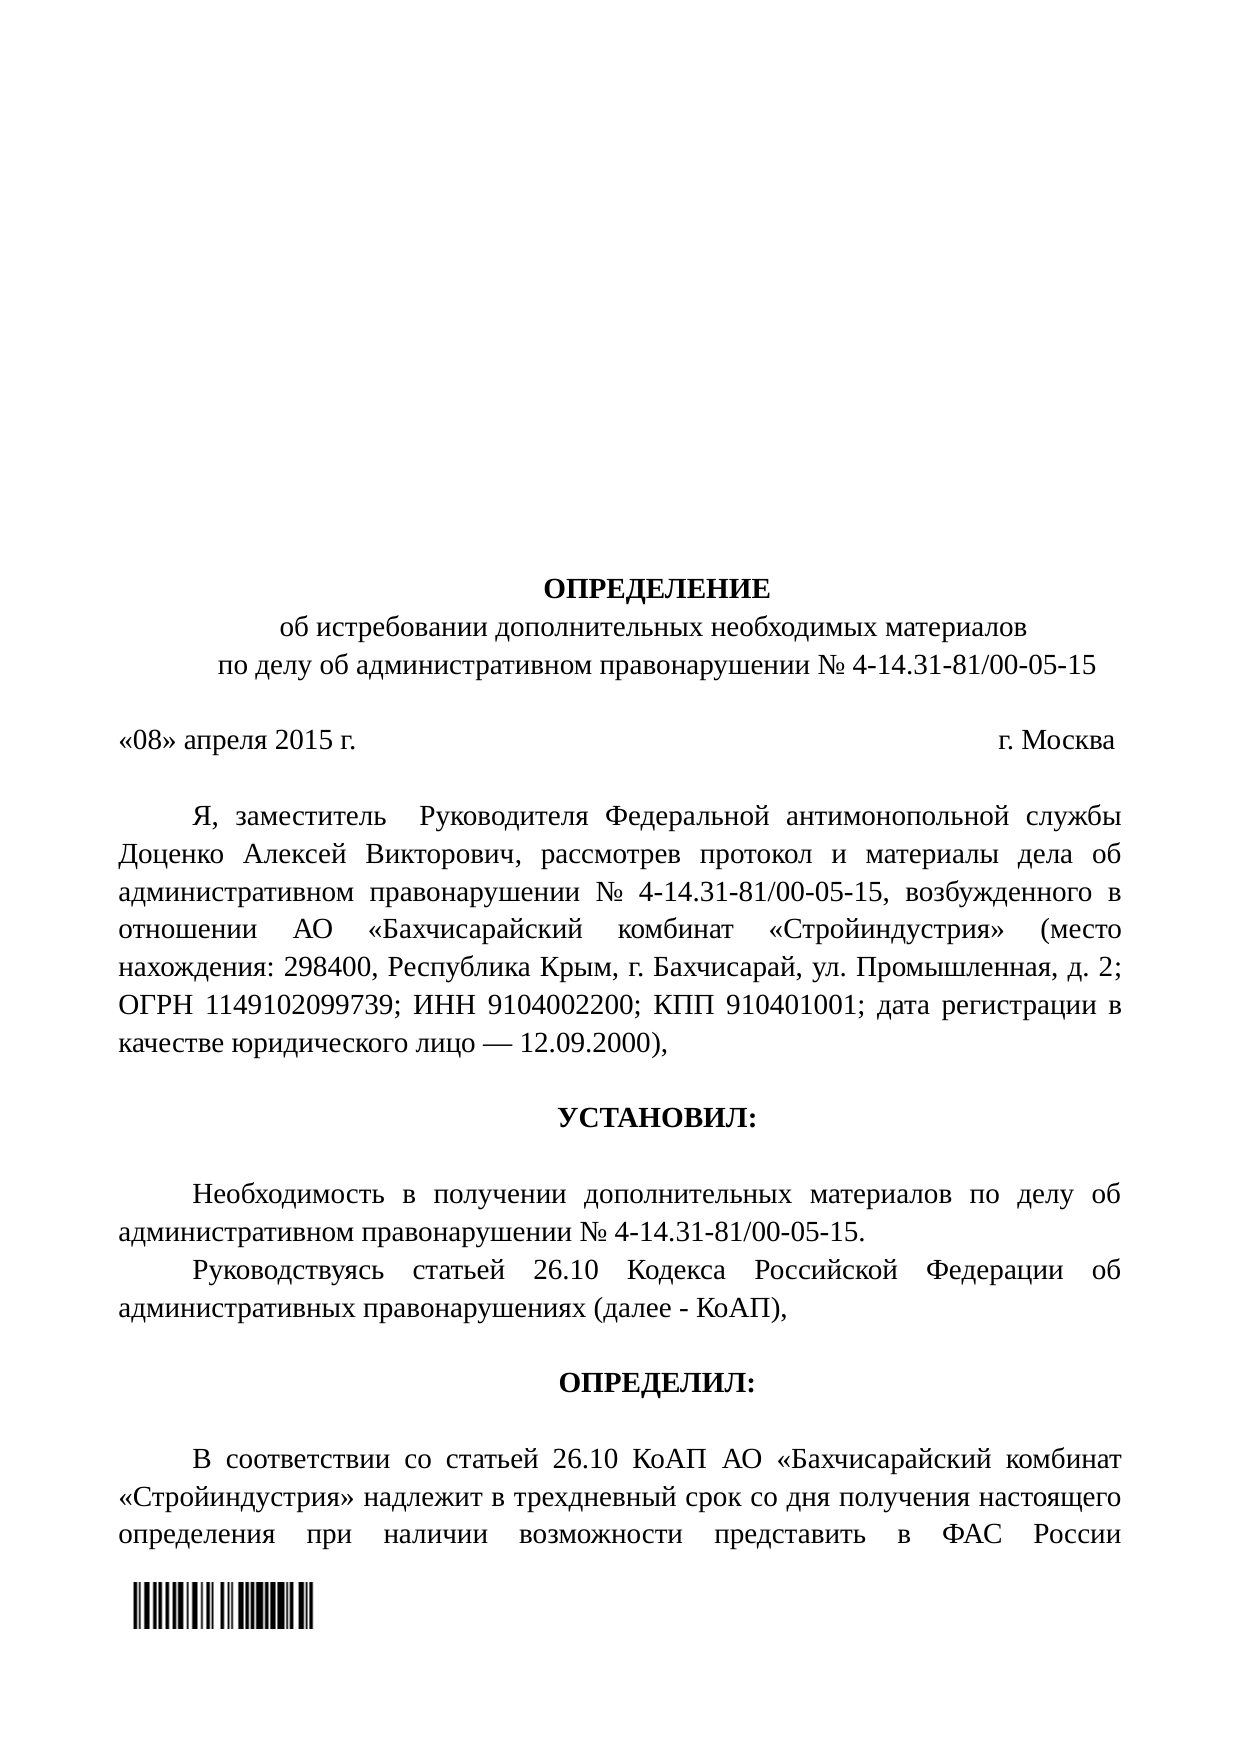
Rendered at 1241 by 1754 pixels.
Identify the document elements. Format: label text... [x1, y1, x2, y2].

text Я, заместитель Руководителя Федеральной антимонопольной службы Доценко Алексей Викторович, рассмотрев протокол и материалы дела об административном правонарушении № 4-14.31-81/00-05-15, возбужденного в отношении АО «Бахчисарайский комбинат «Стройиндустрия» (место нахождения: 298400, Республика Крым, г. Бахчисарай, ул. Промышленная, д. 2; ОГРН 1149102099739; ИНН 9104002200; КПП 910401001; дата регистрации в качестве юридического лицо — 12.09.2000), [118, 794, 1122, 1058]
subtitle ОПРЕДЕЛЕНИЕ [118, 567, 1122, 605]
text Необходимость в получении дополнительных материалов по делу об административном правонарушении № 4-14.31-81/00-05-15. [118, 1172, 1122, 1248]
picture [118, 1582, 331, 1629]
text «08» апреля 2015 г. г. Москва [118, 718, 1122, 756]
text УСТАНОВИЛ: [118, 1096, 1122, 1134]
text Руководствуясь статьей 26.10 Кодекса Российской Федерации об административных правонарушениях (далее - КоАП), [118, 1248, 1122, 1323]
text В соответствии со статьей 26.10 КоАП АО «Бахчисарайский комбинат «Стройиндустрия» надлежит в трехдневный срок со дня получения настоящего определения при наличии возможности представить в ФАС России [118, 1437, 1122, 1550]
text об истребовании дополнительных необходимых материалов [118, 605, 1122, 643]
text ОПРЕДЕЛИЛ: [118, 1361, 1122, 1399]
text по делу об административном правонарушении № 4-14.31-81/00-05-15 [118, 643, 1122, 680]
